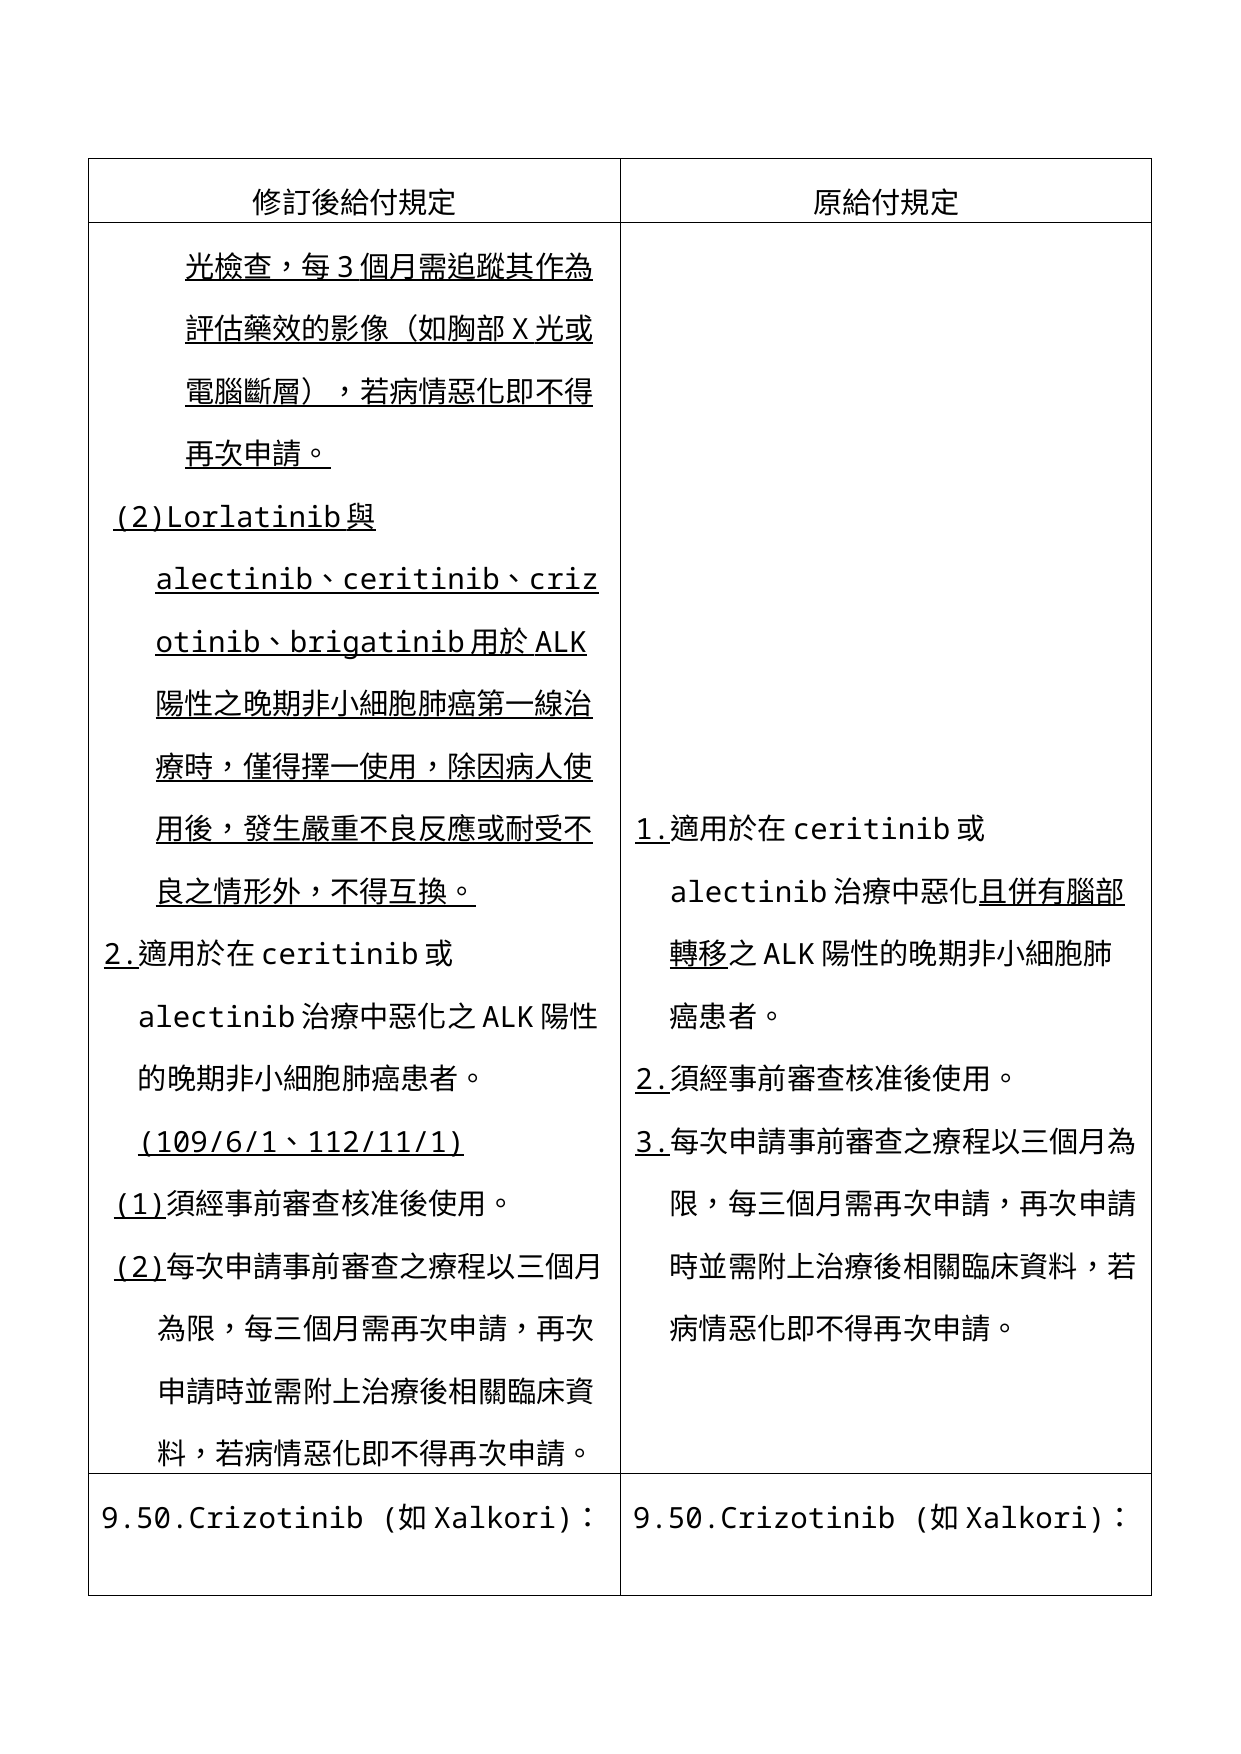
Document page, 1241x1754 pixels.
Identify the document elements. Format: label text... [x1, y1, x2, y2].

table_header 原給付規定 [621, 159, 1151, 222]
table_cell 1.適用於在ceritinib或alectinib治療中惡化且併有腦部轉移之ALK陽性的晚期非小細胞肺癌患者。 2.須經事前審查核准後使用。 3.每次申請事前審查之療程以三個月為限，每三個月需再次申請，再次申請時並需附上治療後相關臨床資料，若病情惡化即不得再次申請。 [621, 223, 1151, 1473]
table_header 修訂後給付規定 [89, 159, 620, 222]
table_cell 9.81.Lorlatinib (如Lorviqua)：(109/6/1、112/11/1) 1.適用於ALK陽性的晚期非小細胞肺癌第一線治療。(112/11/1) (1)須經事前審查核准後使用： 每次申請事前審查之療程以三個月為限，每三個月需再次申請。 初次申請時需檢具確實患有非小細胞肺癌之病理或細胞檢查報告，以及符合本保險醫療服務給付項目及支付標準伴隨式診斷編號30105B規定之ALK突變檢測報告。 再次申請時並需附上治療後相關臨床資料，如給藥4週後，需追蹤胸部X光或電腦斷層等影像檢查評估療效，往後每4週做胸部X光檢查，每3個月需追蹤其作為評估藥效的影像（如胸部X光或電腦斷層），若病情惡化即不得再次申請。 (2)Lorlatinib與alectinib、ceritinib、crizotinib、brigatinib用於ALK陽性之晚期非小細胞肺癌第一線治療時，僅得擇一使用，除因病人使用後，發生嚴重不良反應或耐受不良之情形外，不得互換。 2.適用於在ceritinib或alectinib治療中惡化之ALK陽性的晚期非小細胞肺癌患者。(109/6/1、112/11/1) (1)須經事前審查核准後使用。 (2)每次申請事前審查之療程以三個月為限，每三個月需再次申請，再次申請時並需附上治療後相關臨床資料，若病情惡化即不得再次申請。 [89, 223, 620, 1473]
table_cell 9.50.Crizotinib (如Xalkori)： [89, 1474, 620, 1595]
table_cell 9.50.Crizotinib (如Xalkori)： [621, 1474, 1151, 1595]
